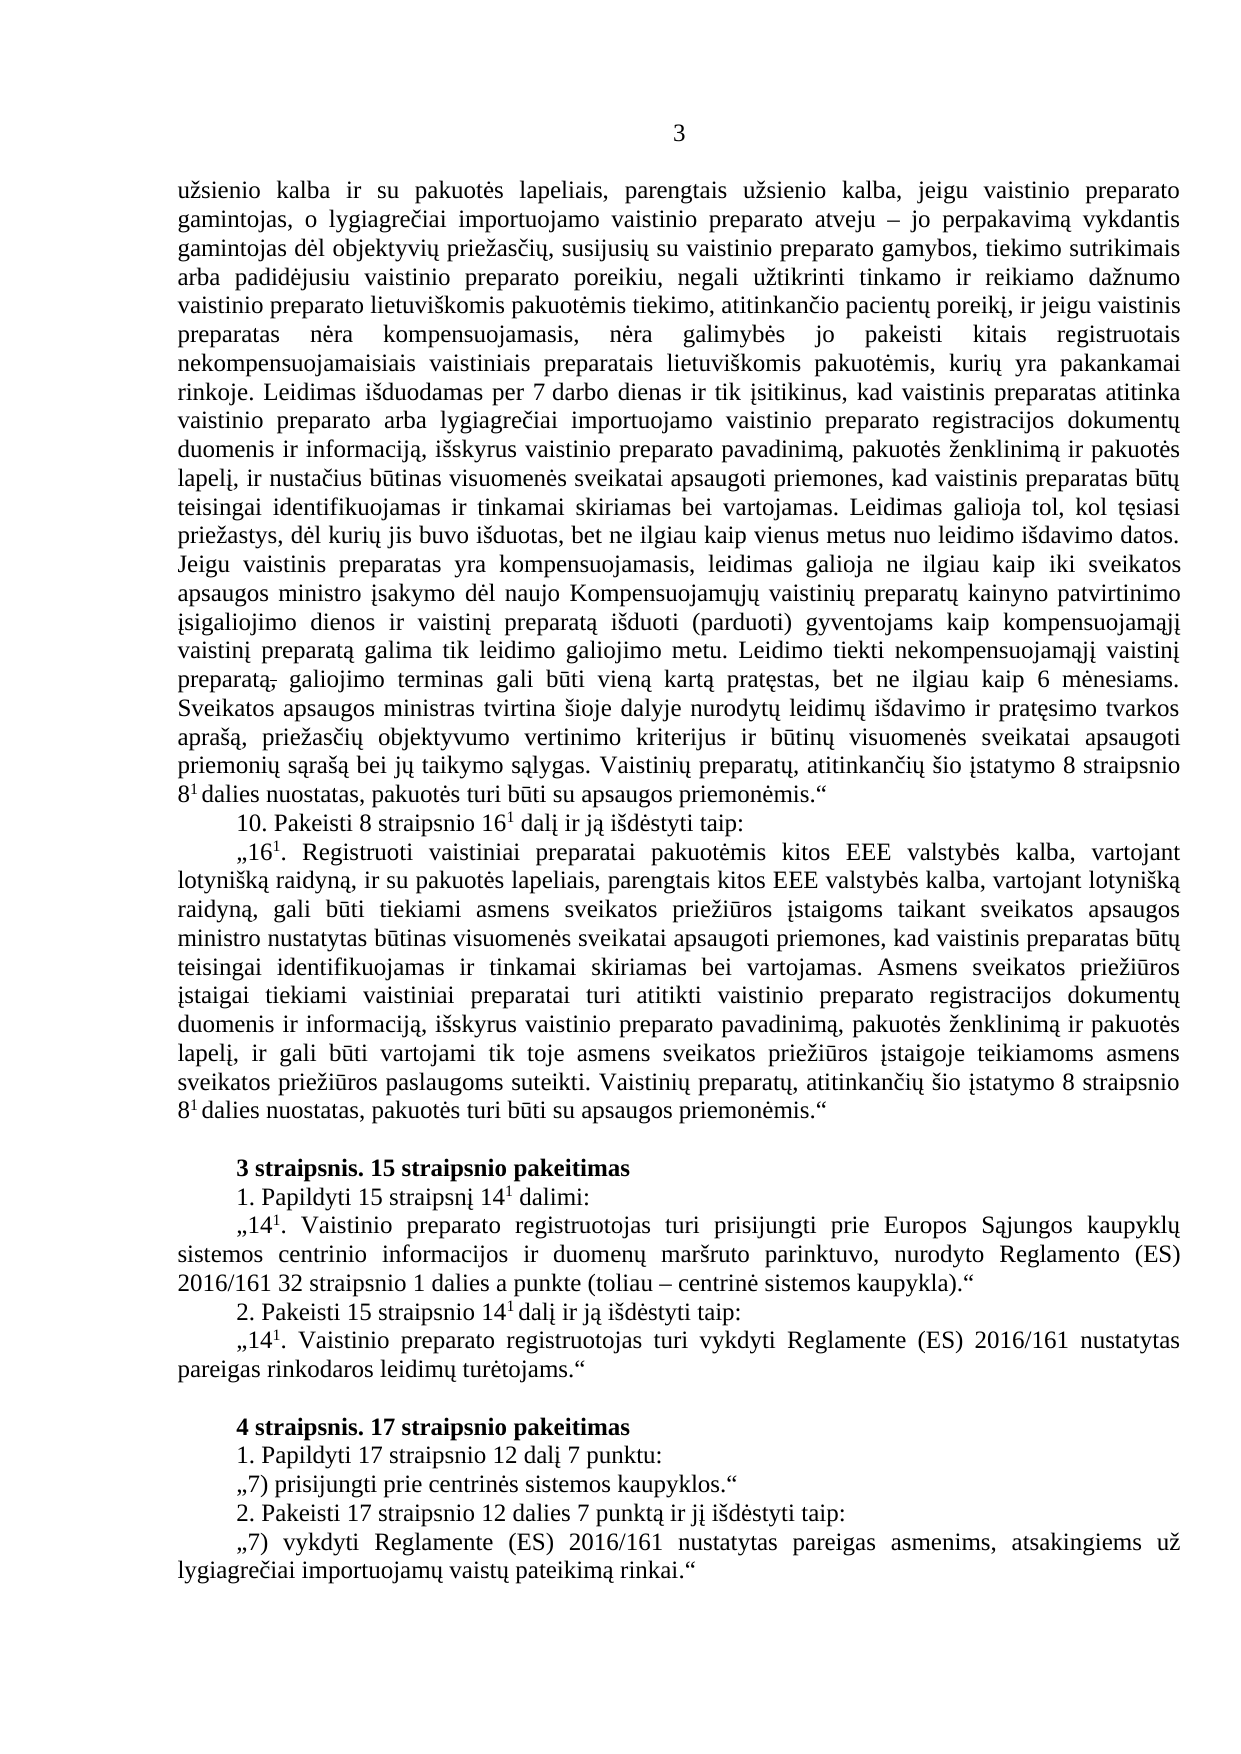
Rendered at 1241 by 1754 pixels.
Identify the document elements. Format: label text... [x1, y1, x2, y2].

text 2. Pakeisti 15 straipsnio 141 dalį ir ją išdėstyti taip: [177, 1297, 1181, 1326]
text „141. Vaistinio preparato registruotojas turi vykdyti Reglamente (ES) 2016/161 nustatytas pareigas rinkodaros leidimų turėtojams.“ [177, 1326, 1181, 1383]
text 2. Pakeisti 17 straipsnio 12 dalies 7 punktą ir jį išdėstyti taip: [177, 1498, 1181, 1527]
text 1. Papildyti 15 straipsnį 141 dalimi: [177, 1182, 1181, 1211]
text 10. Pakeisti 8 straipsnio 161 dalį ir ją išdėstyti taip: [177, 808, 1181, 837]
text 3 straipsnis. 15 straipsnio pakeitimas [177, 1153, 1181, 1182]
text „7) prisijungti prie centrinės sistemos kaupyklos.“ [177, 1469, 1181, 1498]
text „7) vykdyti Reglamente (ES) 2016/161 nustatytas pareigas asmenims, atsakingiems už lygiagrečiai importuojamų vaistų pateikimą rinkai.“ [177, 1527, 1181, 1584]
text „141. Vaistinio preparato registruotojas turi prisijungti prie Europos Sąjungos kaupyklų sistemos centrinio informacijos ir duomenų maršruto parinktuvo, nurodyto Reglamento (ES) 2016/161 32 straipsnio 1 dalies a punkte (toliau – centrinė sistemos kaupykla).“ [177, 1211, 1181, 1297]
text 1. Papildyti 17 straipsnio 12 dalį 7 punktu: [177, 1441, 1181, 1469]
text užsienio kalba ir su pakuotės lapeliais, parengtais užsienio kalba, jeigu vaistinio preparato gamintojas, o lygiagrečiai importuojamo vaistinio preparato atveju – jo perpakavimą vykdantis gamintojas dėl objektyvių priežasčių, susijusių su vaistinio preparato gamybos, tiekimo sutrikimais arba padidėjusiu vaistinio preparato poreikiu, negali užtikrinti tinkamo ir reikiamo dažnumo vaistinio preparato lietuviškomis pakuotėmis tiekimo, atitinkančio pacientų poreikį, ir jeigu vaistinis preparatas nėra kompensuojamasis, nėra galimybės jo pakeisti kitais registruotais nekompensuojamaisiais vaistiniais preparatais lietuviškomis pakuotėmis, kurių yra pakankamai rinkoje. Leidimas išduodamas per 7 darbo dienas ir tik įsitikinus, kad vaistinis preparatas atitinka vaistinio preparato arba lygiagrečiai importuojamo vaistinio preparato registracijos dokumentų duomenis ir informaciją, išskyrus vaistinio preparato pavadinimą, pakuotės ženklinimą ir pakuotės lapelį, ir nustačius būtinas visuomenės sveikatai apsaugoti priemones, kad vaistinis preparatas būtų teisingai identifikuojamas ir tinkamai skiriamas bei vartojamas. Leidimas galioja tol, kol tęsiasi priežastys, dėl kurių jis buvo išduotas, bet ne ilgiau kaip vienus metus nuo leidimo išdavimo datos. Jeigu vaistinis preparatas yra kompensuojamasis, leidimas galioja ne ilgiau kaip iki sveikatos apsaugos ministro įsakymo dėl naujo Kompensuojamųjų vaistinių preparatų kainyno patvirtinimo įsigaliojimo dienos ir vaistinį preparatą išduoti (parduoti) gyventojams kaip kompensuojamąjį vaistinį preparatą galima tik leidimo galiojimo metu. Leidimo tiekti nekompensuojamąjį vaistinį preparatą, galiojimo terminas gali būti vieną kartą pratęstas, bet ne ilgiau kaip 6 mėnesiams. Sveikatos apsaugos ministras tvirtina šioje dalyje nurodytų leidimų išdavimo ir pratęsimo tvarkos aprašą, priežasčių objektyvumo vertinimo kriterijus ir būtinų visuomenės sveikatai apsaugoti priemonių sąrašą bei jų taikymo sąlygas. Vaistinių preparatų, atitinkančių šio įstatymo 8 straipsnio 81 dalies nuostatas, pakuotės turi būti su apsaugos priemonėmis.“ [177, 176, 1181, 808]
text 4 straipsnis. 17 straipsnio pakeitimas [177, 1412, 1181, 1441]
text „161. Registruoti vaistiniai preparatai pakuotėmis kitos EEE valstybės kalba, vartojant lotynišką raidyną, ir su pakuotės lapeliais, parengtais kitos EEE valstybės kalba, vartojant lotynišką raidyną, gali būti tiekiami asmens sveikatos priežiūros įstaigoms taikant sveikatos apsaugos ministro nustatytas būtinas visuomenės sveikatai apsaugoti priemones, kad vaistinis preparatas būtų teisingai identifikuojamas ir tinkamai skiriamas bei vartojamas. Asmens sveikatos priežiūros įstaigai tiekiami vaistiniai preparatai turi atitikti vaistinio preparato registracijos dokumentų duomenis ir informaciją, išskyrus vaistinio preparato pavadinimą, pakuotės ženklinimą ir pakuotės lapelį, ir gali būti vartojami tik toje asmens sveikatos priežiūros įstaigoje teikiamoms asmens sveikatos priežiūros paslaugoms suteikti. Vaistinių preparatų, atitinkančių šio įstatymo 8 straipsnio 81 dalies nuostatas, pakuotės turi būti su apsaugos priemonėmis.“ [177, 837, 1181, 1124]
